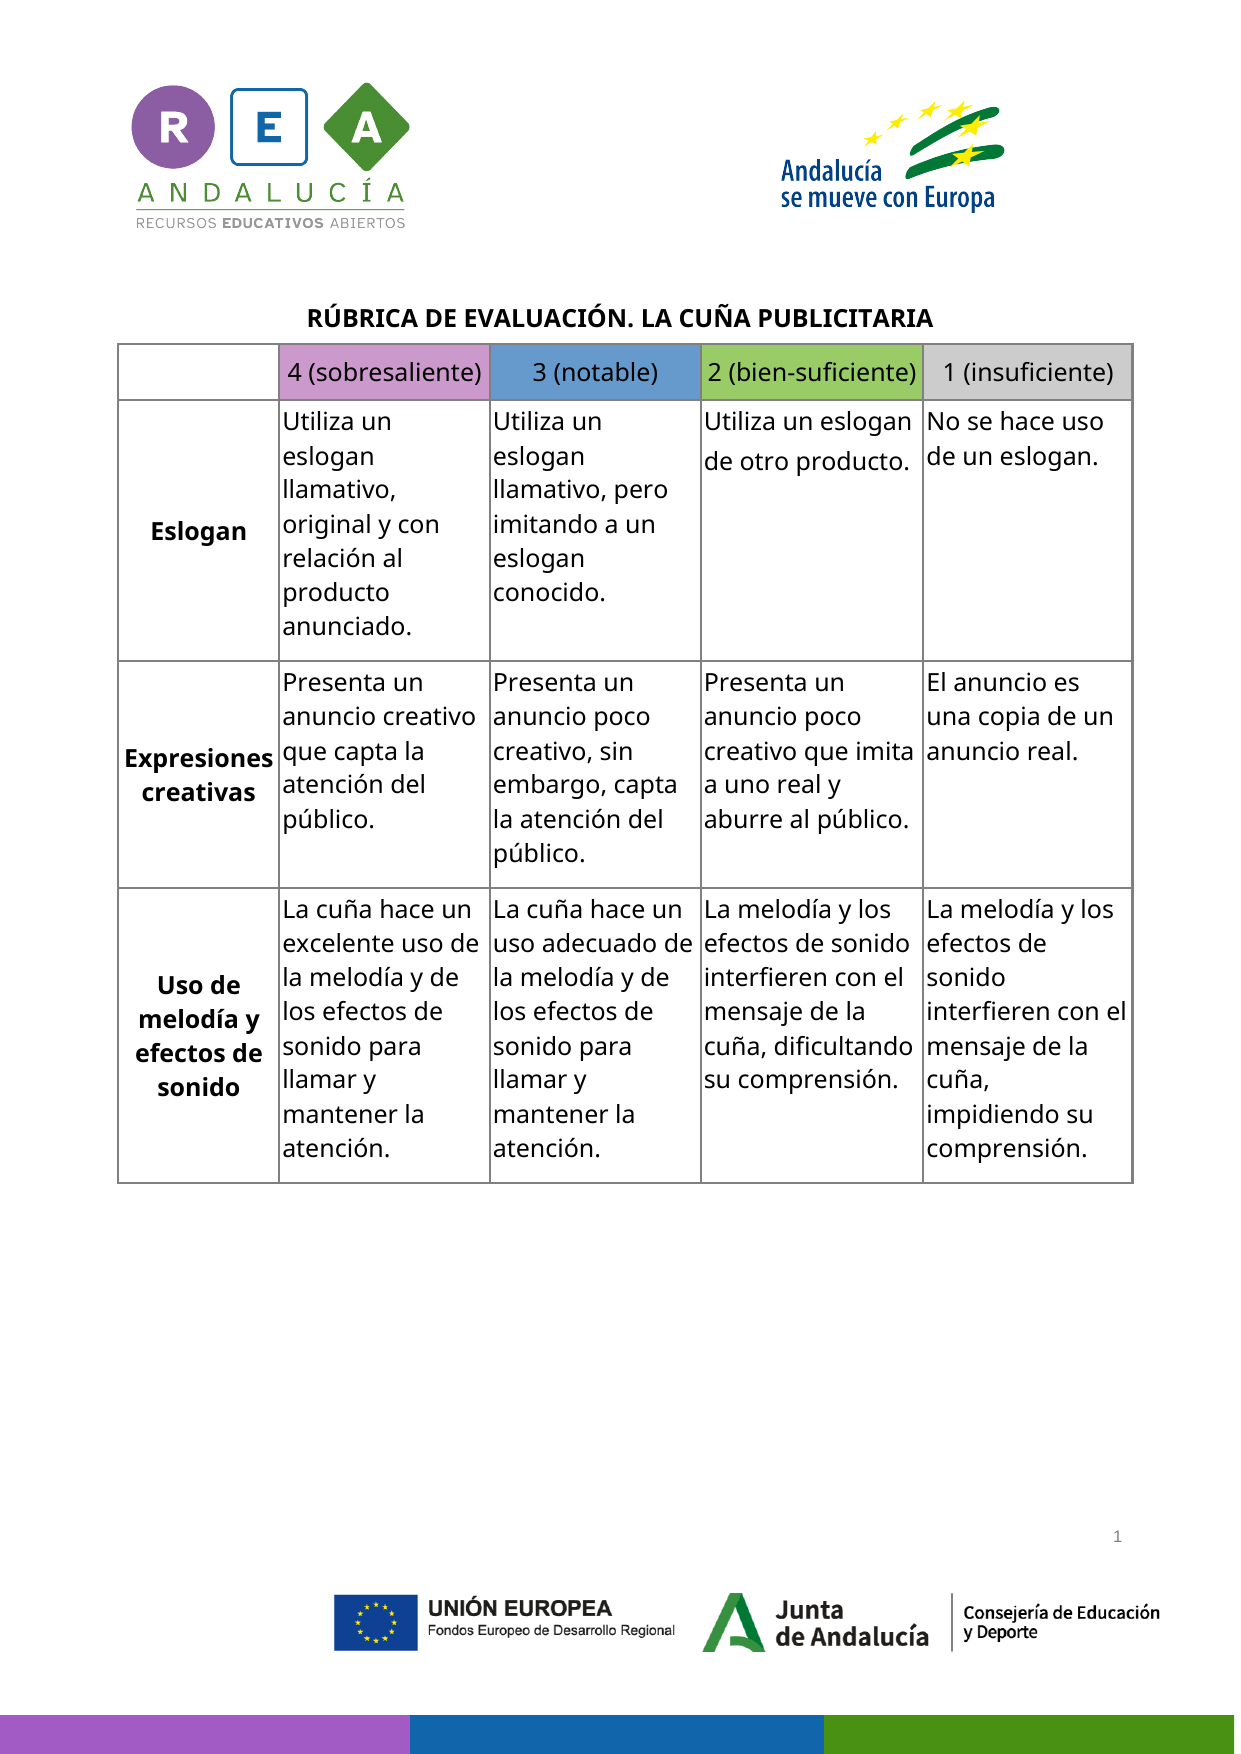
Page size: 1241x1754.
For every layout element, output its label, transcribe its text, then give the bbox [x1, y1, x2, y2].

table_cell La melodía y los efectos de sonido interfieren con el mensaje de la cuña, dificultando su comprensión. [702, 889, 922, 1182]
table_cell Utiliza un eslogan llamativo, original y con relación al producto anunciado. [280, 401, 489, 660]
table_header 3 (notable) [491, 345, 700, 399]
text RÚBRICA DE EVALUACIÓN. LA CUÑA PUBLICITARIA [118, 300, 1122, 334]
table_cell No se hace uso de un eslogan. [924, 401, 1131, 660]
table_cell La cuña hace un excelente uso de la melodía y de los efectos de sonido para llamar y mantener la atención. [280, 889, 489, 1182]
table_cell Expresiones creativas [119, 662, 278, 887]
table_cell Presenta un anuncio poco creativo, sin embargo, capta la atención del público. [491, 662, 700, 887]
table_header 4 (sobresaliente) [280, 345, 489, 399]
table_cell Utiliza un eslogan de otro producto. [702, 401, 922, 660]
table_header [119, 345, 278, 399]
table_cell La cuña hace un uso adecuado de la melodía y de los efectos de sonido para llamar y mantener la atención. [491, 889, 700, 1182]
table_cell Uso de melodía y efectos de sonido [119, 889, 278, 1182]
picture [0, 1507, 1235, 1754]
table_header 1 (insuficiente) [924, 345, 1131, 399]
picture [118, 2, 424, 308]
table_cell Presenta un anuncio creativo que capta la atención del público. [280, 662, 489, 887]
table_cell El anuncio es una copia de un anuncio real. [924, 662, 1131, 887]
table_cell La melodía y los efectos de sonido interfieren con el mensaje de la cuña, impidiendo su comprensión. [924, 889, 1131, 1182]
table_cell Presenta un anuncio poco creativo que imita a uno real y aburre al público. [702, 662, 922, 887]
table_cell Utiliza un eslogan llamativo, pero imitando a un eslogan conocido. [491, 401, 700, 660]
table_header 2 (bien-suficiente) [702, 345, 922, 399]
picture [781, 100, 1007, 213]
table_cell Eslogan [119, 401, 278, 660]
